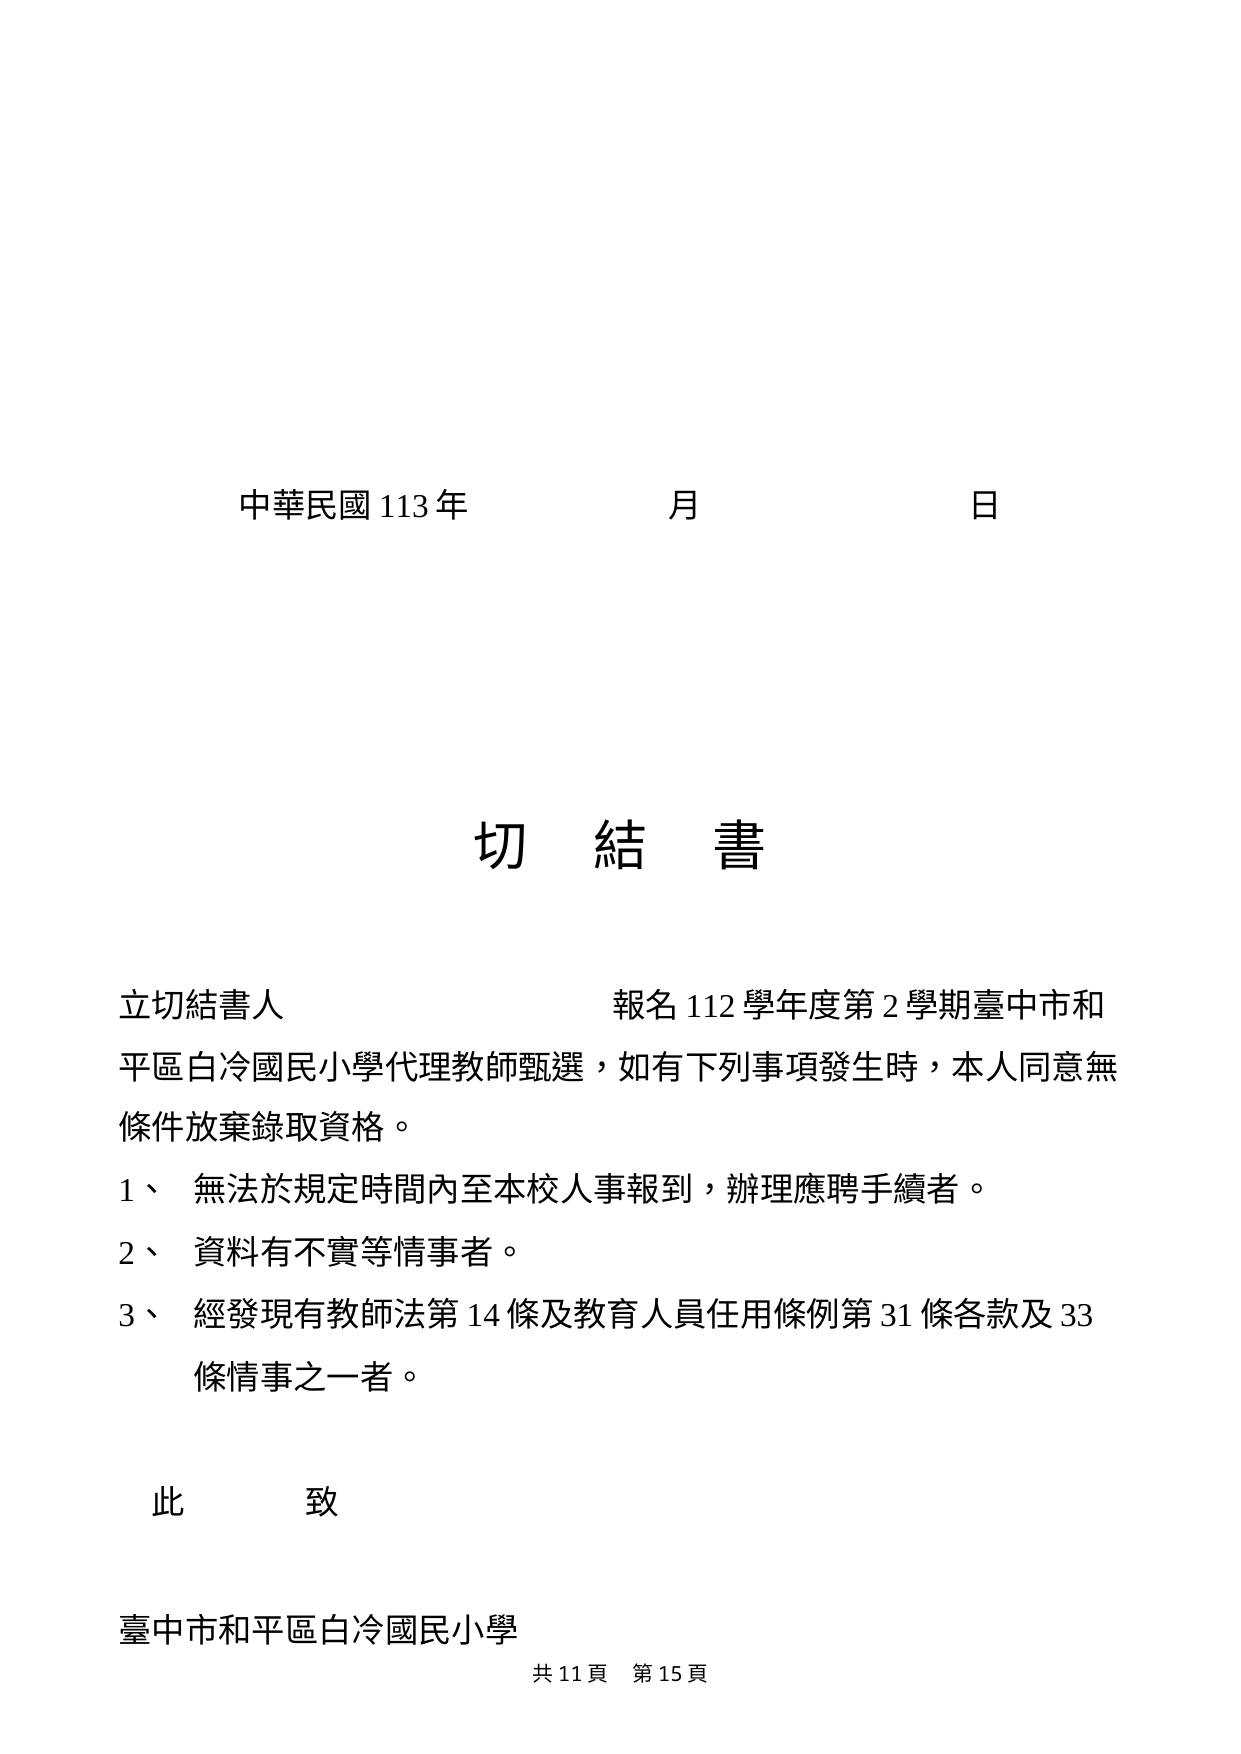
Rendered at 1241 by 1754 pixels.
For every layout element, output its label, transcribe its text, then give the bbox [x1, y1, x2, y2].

list 無法於規定時間內至本校人事報到，辦理應聘手續者。 [118, 1148, 1122, 1211]
text 臺中市和平區白冷國民小學 [118, 1586, 1122, 1648]
text 中華民國113年 月 日 [118, 461, 1122, 523]
text 此 致 [118, 1461, 1122, 1523]
text 立切結書人 報名112學年度第2學期臺中市和平區白冷國民小學代理教師甄選，如有下列事項發生時，本人同意無條件放棄錄取資格。 [118, 961, 1122, 1148]
text 切 結 書 [118, 773, 1122, 898]
list 經發現有教師法第14條及教育人員任用條例第31條各款及33條情事之一者。 [118, 1273, 1122, 1398]
list 資料有不實等情事者。 [118, 1211, 1122, 1273]
